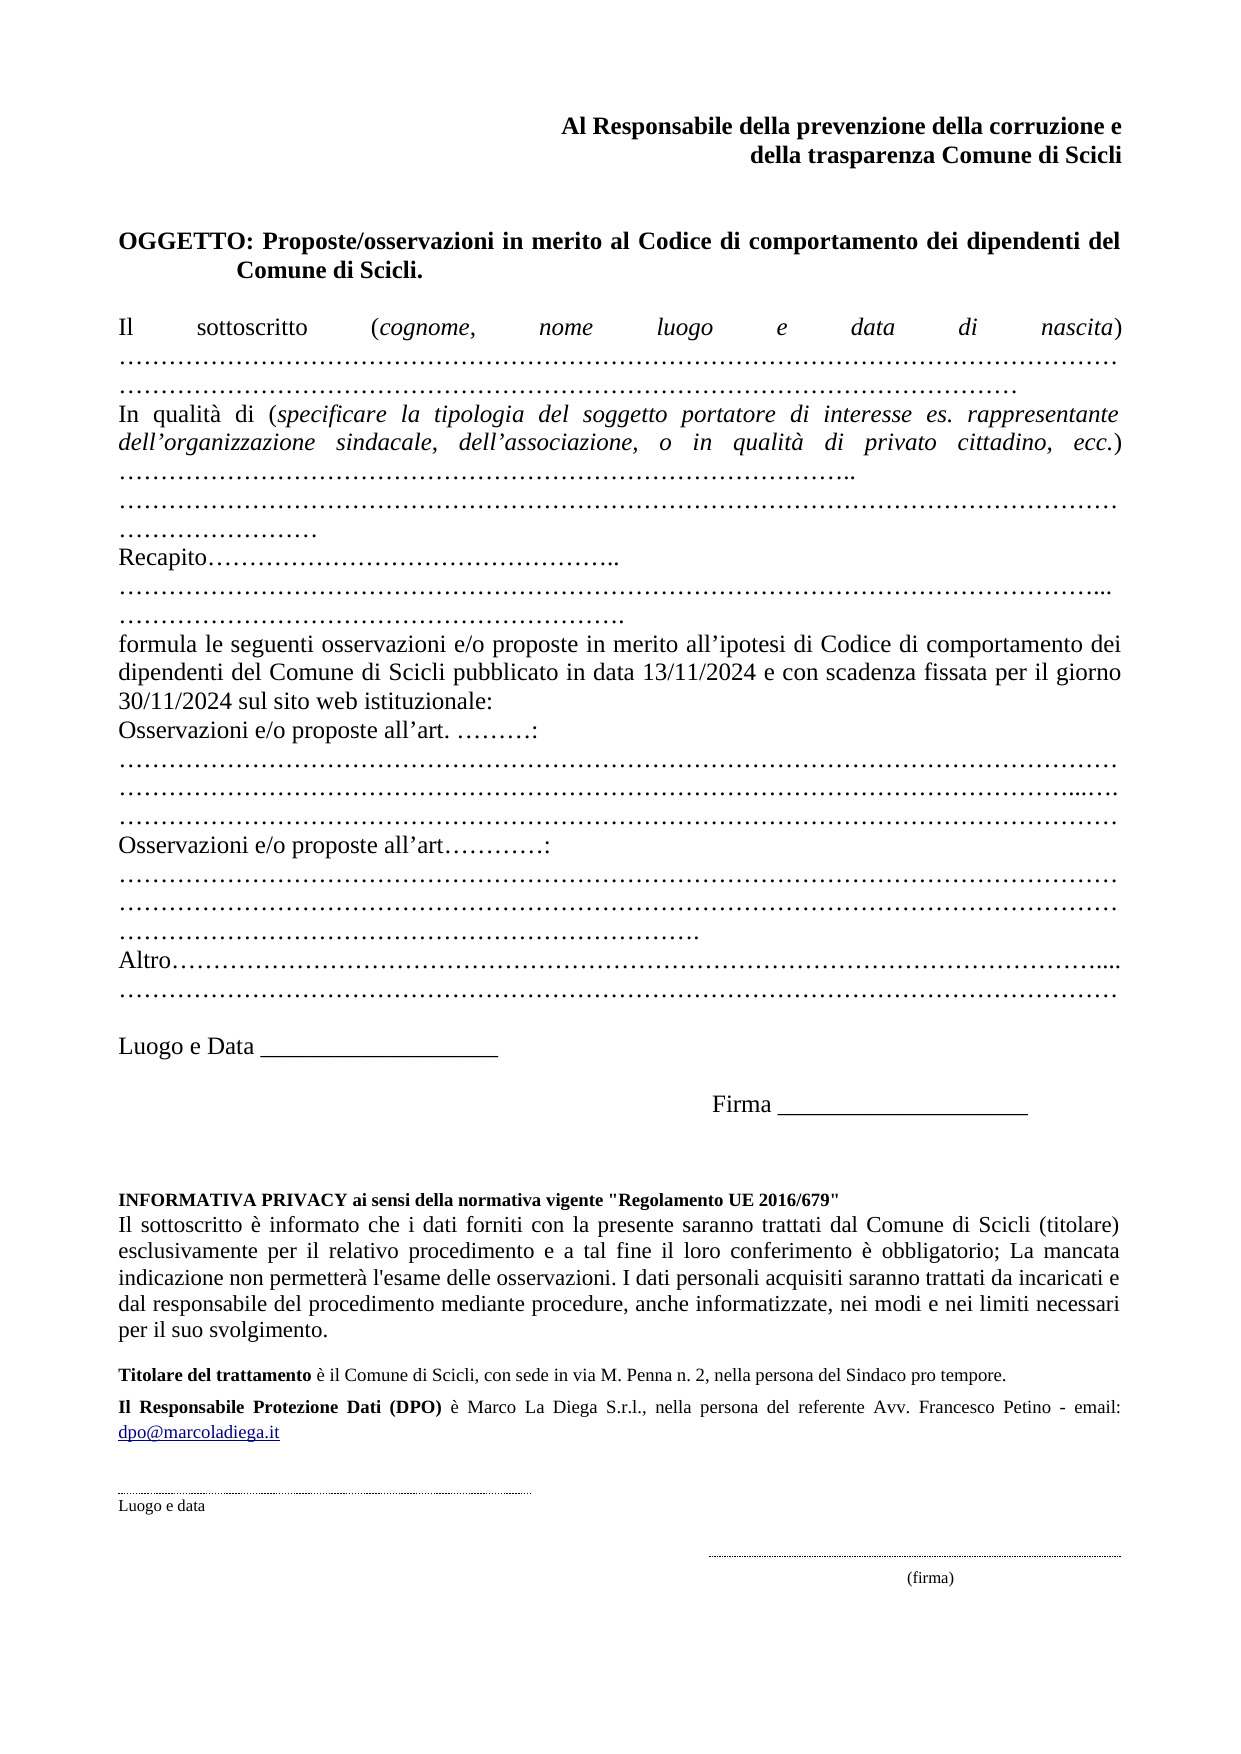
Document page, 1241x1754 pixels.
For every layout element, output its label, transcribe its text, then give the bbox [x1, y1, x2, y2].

text Altro………………………………………………………………………………………………….... [118, 945, 1122, 974]
text (firma) [118, 1568, 1122, 1597]
text ………………………………………………………………………………………………………… [118, 801, 1122, 830]
text Al Responsabile della prevenzione della corruzione e della trasparenza Comune di Scicli [561, 111, 1122, 169]
text Il Responsabile Protezione Dati (DPO) è Marco La Diega S.r.l., nella persona del referente Avv. Francesco Petino - email: dpo@marcoladiega.it [118, 1396, 1122, 1443]
text Firma ____________________ [118, 1089, 1122, 1117]
text Osservazioni e/o proposte all’art. ………: [118, 715, 1122, 744]
text ………………………………………………………………………………………………………………………………………………………………………. [118, 887, 1122, 945]
text ………………………………………………………………………………………………………… [118, 859, 1122, 887]
text formula le seguenti osservazioni e/o proposte in merito all’ipotesi di Codice di comportamento dei dipendenti del Comune di Scicli pubblicato in data 13/11/2024 e con scadenza fissata per il giorno 30/11/2024 sul sito web istituzionale: [118, 629, 1122, 715]
text Osservazioni e/o proposte all’art…………: [118, 830, 1122, 859]
text Luogo e data [118, 1496, 1122, 1525]
text Il sottoscritto è informato che i dati forniti con la presente saranno trattati dal Comune di Scicli (titolare) esclusivamente per il relativo procedimento e a tal fine il loro conferimento è obbligatorio; La mancata indicazione non permetterà l'esame delle osservazioni. I dati personali acquisiti saranno trattati da incaricati e dal responsabile del procedimento mediante procedure, anche informatizzate, nei modi e nei limiti necessari per il suo svolgimento. [118, 1211, 1122, 1343]
text ………………………………………………………………………………………………………………………………………………………………………………………………………………...…. [118, 744, 1122, 801]
text Recapito…………………………………………..………………………………………………………………………………………………………...……………………………………………………. [118, 542, 1122, 629]
text ………………………………………………………………………………………………………… [118, 974, 1122, 1002]
text In qualità di (specificare la tipologia del soggetto portatore di interesse es. rappresentante dell’organizzazione sindacale, dell’associazione, o in qualità di privato cittadino, ecc.) ……………………………………………………………………………..……………………………………………………………………………………………………………………………… [118, 399, 1122, 542]
text Luogo e Data ___________________ [118, 1031, 1122, 1060]
text OGGETTO: Proposte/osservazioni in merito al Codice di comportamento dei dipendenti del Comune di Scicli. [118, 226, 1122, 284]
text Il sottoscritto (cognome, nome luogo e data di nascita)………………………………………………………………………………………………………………………………………………………………………………………………………… [118, 312, 1122, 399]
text Titolare del trattamento è il Comune di Scicli, con sede in via M. Penna n. 2, nella persona del Sindaco pro tempore. [118, 1364, 1122, 1386]
text INFORMATIVA PRIVACY ai sensi della normativa vigente "Regolamento UE 2016/679" [118, 1189, 1122, 1211]
